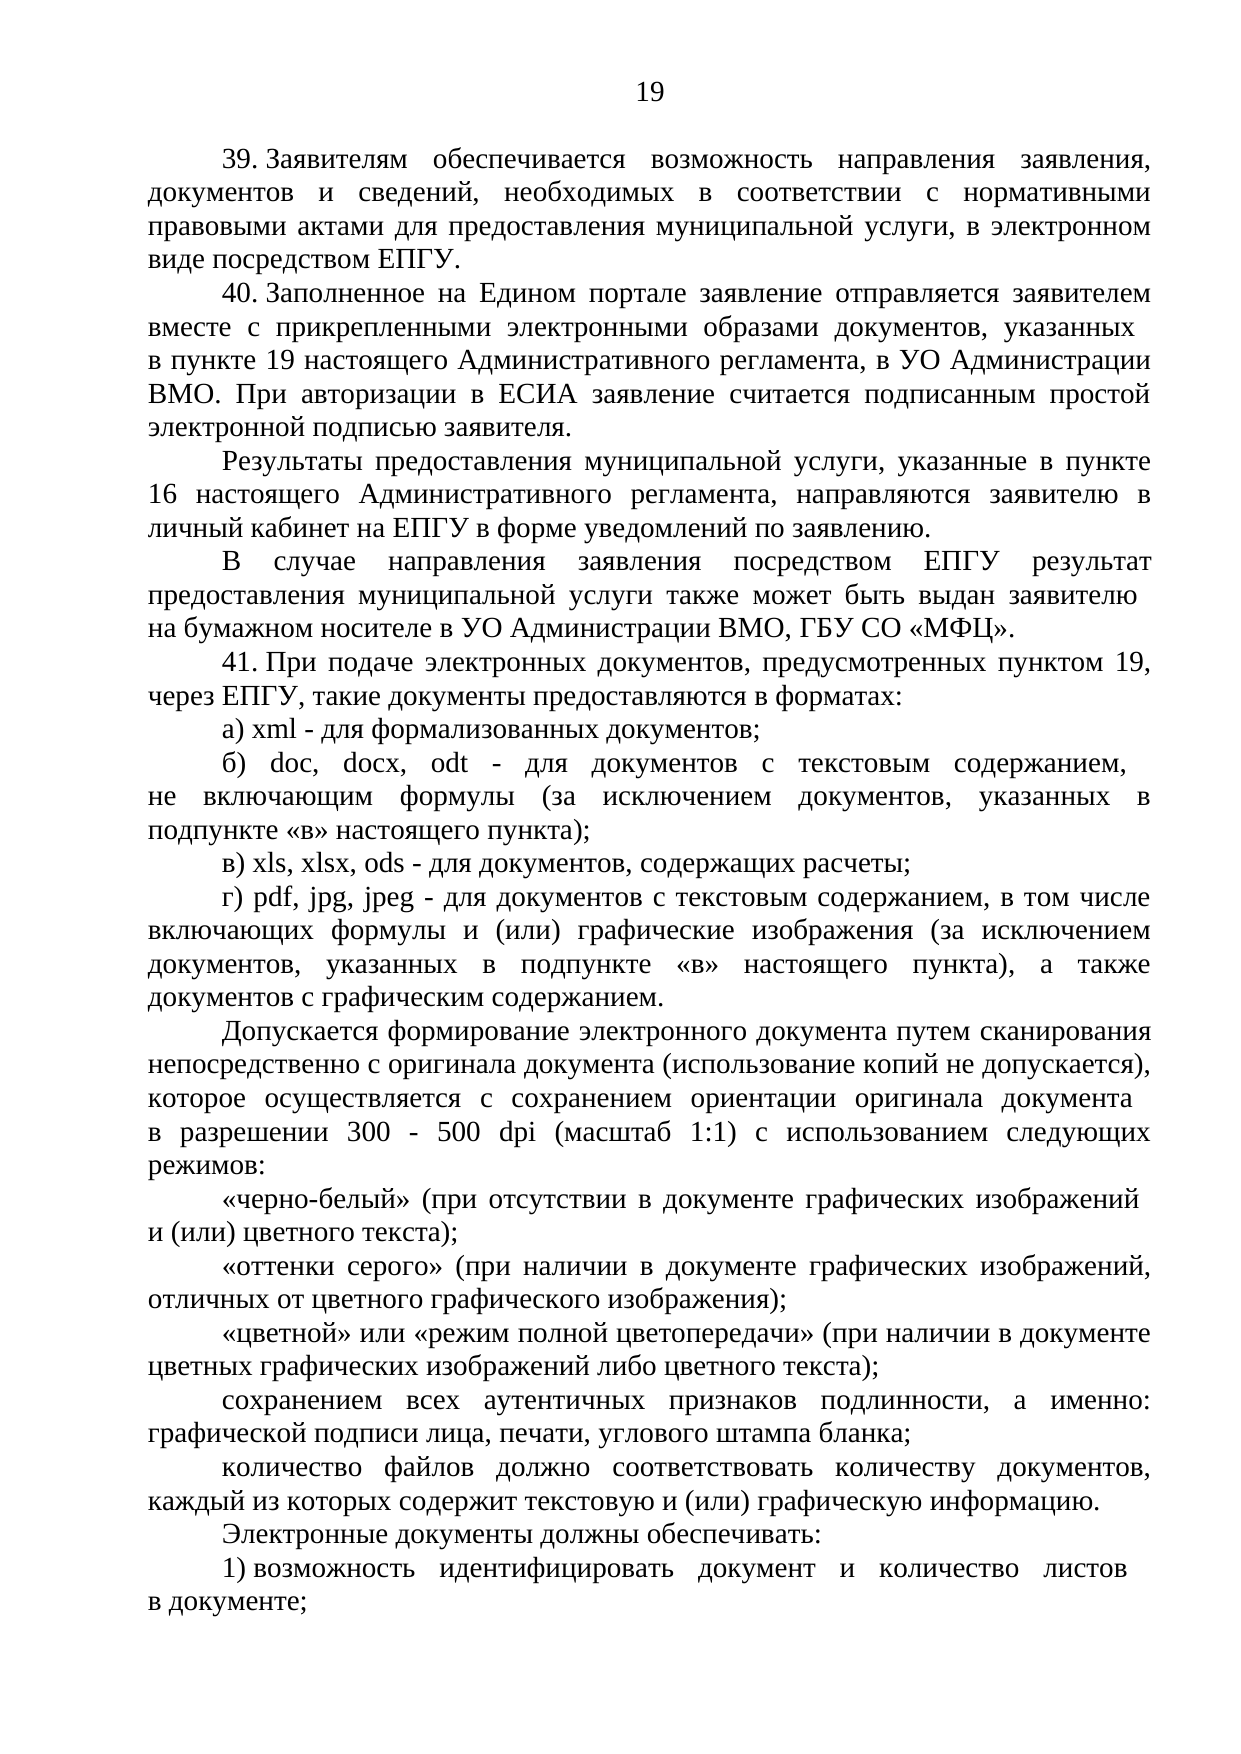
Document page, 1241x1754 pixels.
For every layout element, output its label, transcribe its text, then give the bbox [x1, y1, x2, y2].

text б) doc, docx, odt - для документов с текстовым содержанием, не включающим формулы (за исключением документов, указанных в подпункте «в» настоящего пункта); [148, 745, 1152, 845]
text Результаты предоставления муниципальной услуги, указанные в пункте 16 настоящего Административного регламента, направляются заявителю в личный кабинет на ЕПГУ в форме уведомлений по заявлению. [148, 443, 1152, 543]
text 41. При подаче электронных документов, предусмотренных пунктом 19, через ЕПГУ, такие документы предоставляются в форматах: [148, 644, 1152, 711]
text «черно-белый» (при отсутствии в документе графических изображений и (или) цветного текста); [148, 1181, 1152, 1248]
text г) pdf, jpg, jpeg - для документов с текстовым содержанием, в том числе включающих формулы и (или) графические изображения (за исключением документов, указанных в подпункте «в» настоящего пункта), а также документов с графическим содержанием. [148, 879, 1152, 1013]
text в) xls, xlsx, ods - для документов, содержащих расчеты; [148, 845, 1152, 879]
text «цветной» или «режим полной цветопередачи» (при наличии в документе цветных графических изображений либо цветного текста); [148, 1315, 1152, 1382]
text а) xml - для формализованных документов; [148, 711, 1152, 745]
text 40. Заполненное на Едином портале заявление отправляется заявителем вместе с прикрепленными электронными образами документов, указанных в пункте 19 настоящего Административного регламента, в УО Администрации ВМО. При авторизации в ЕСИА заявление считается подписанным простой электронной подписью заявителя. [148, 275, 1152, 443]
text В случае направления заявления посредством ЕПГУ результат предоставления муниципальной услуги также может быть выдан заявителю на бумажном носителе в УО Администрации ВМО, ГБУ СО «МФЦ». [148, 543, 1152, 644]
text Допускается формирование электронного документа путем сканирования непосредственно с оригинала документа (использование копий не допускается), которое осуществляется с сохранением ориентации оригинала документа в разрешении 300 - 500 dpi (масштаб 1:1) с использованием следующих режимов: [148, 1013, 1152, 1181]
text количество файлов должно соответствовать количеству документов, каждый из которых содержит текстовую и (или) графическую информацию. [148, 1449, 1152, 1516]
text Электронные документы должны обеспечивать: [148, 1516, 1152, 1550]
text сохранением всех аутентичных признаков подлинности, а именно: графической подписи лица, печати, углового штампа бланка; [148, 1382, 1152, 1449]
text «оттенки серого» (при наличии в документе графических изображений, отличных от цветного графического изображения); [148, 1248, 1152, 1315]
text 39. Заявителям обеспечивается возможность направления заявления, документов и сведений, необходимых в соответствии с нормативными правовыми актами для предоставления муниципальной услуги, в электронном виде посредством ЕПГУ. [148, 141, 1152, 275]
text 1) возможность идентифицировать документ и количество листов в документе; [148, 1550, 1152, 1617]
